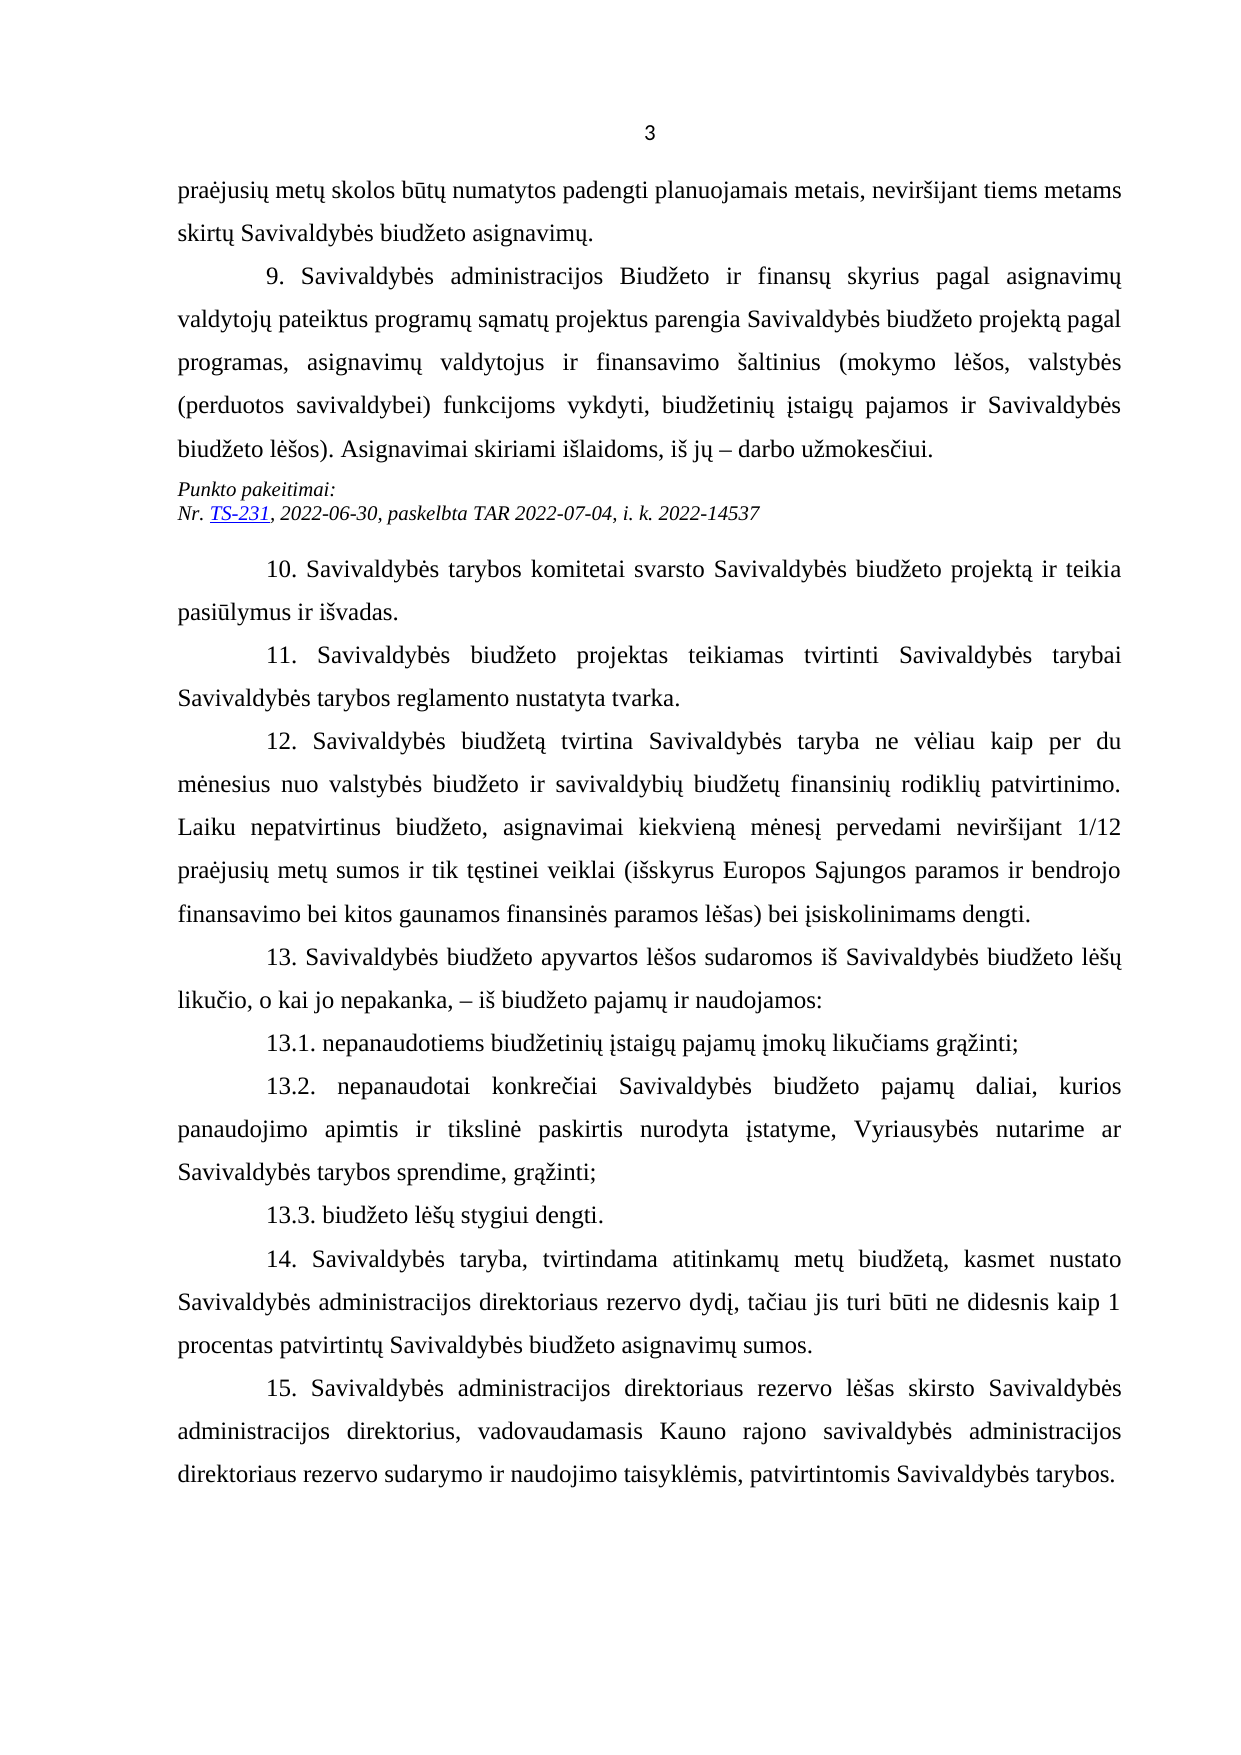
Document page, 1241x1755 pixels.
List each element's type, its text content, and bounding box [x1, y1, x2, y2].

text 12. Savivaldybės biudžetą tvirtina Savivaldybės taryba ne vėliau kaip per du mėnesius nuo valstybės biudžeto ir savivaldybių biudžetų finansinių rodiklių patvirtinimo. Laiku nepatvirtinus biudžeto, asignavimai kiekvieną mėnesį pervedami neviršijant 1/12 praėjusių metų sumos ir tik tęstinei veiklai (išskyrus Europos Sąjungos paramos ir bendrojo finansavimo bei kitos gaunamos finansinės paramos lėšas) bei įsiskolinimams dengti. [177, 726, 1122, 927]
text 11. Savivaldybės biudžeto projektas teikiamas tvirtinti Savivaldybės tarybai Savivaldybės tarybos reglamento nustatyta tvarka. [177, 640, 1122, 712]
text 14. Savivaldybės taryba, tvirtindama atitinkamų metų biudžetą, kasmet nustato Savivaldybės administracijos direktoriaus rezervo dydį, tačiau jis turi būti ne didesnis kaip 1 procentas patvirtintų Savivaldybės biudžeto asignavimų sumos. [177, 1244, 1122, 1359]
text 13. Savivaldybės biudžeto apyvartos lėšos sudaromos iš Savivaldybės biudžeto lėšų likučio, o kai jo nepakanka, – iš biudžeto pajamų ir naudojamos: [177, 942, 1122, 1014]
text 9. Savivaldybės administracijos Biudžeto ir finansų skyrius pagal asignavimų valdytojų pateiktus programų sąmatų projektus parengia Savivaldybės biudžeto projektą pagal programas, asignavimų valdytojus ir finansavimo šaltinius (mokymo lėšos, valstybės (perduotos savivaldybei) funkcijoms vykdyti, biudžetinių įstaigų pajamos ir Savivaldybės biudžeto lėšos). Asignavimai skiriami išlaidoms, iš jų – darbo užmokesčiui. [177, 261, 1122, 462]
text Punkto pakeitimai: [177, 477, 1122, 501]
text 10. Savivaldybės tarybos komitetai svarsto Savivaldybės biudžeto projektą ir teikia pasiūlymus ir išvadas. [177, 554, 1122, 626]
text 15. Savivaldybės administracijos direktoriaus rezervo lėšas skirsto Savivaldybės administracijos direktorius, vadovaudamasis Kauno rajono savivaldybės administracijos direktoriaus rezervo sudarymo ir naudojimo taisyklėmis, patvirtintomis Savivaldybės tarybos. [177, 1373, 1122, 1488]
text 13.2. nepanaudotai konkrečiai Savivaldybės biudžeto pajamų daliai, kurios panaudojimo apimtis ir tikslinė paskirtis nurodyta įstatyme, Vyriausybės nutarime ar Savivaldybės tarybos sprendime, grąžinti; [177, 1071, 1122, 1186]
text Nr. TS-231, 2022-06-30, paskelbta TAR 2022-07-04, i. k. 2022-14537 [177, 501, 1122, 525]
text praėjusių metų skolos būtų numatytos padengti planuojamais metais, neviršijant tiems metams skirtų Savivaldybės biudžeto asignavimų. [177, 175, 1122, 247]
text 13.1. nepanaudotiems biudžetinių įstaigų pajamų įmokų likučiams grąžinti; [177, 1028, 1122, 1057]
text 13.3. biudžeto lėšų stygiui dengti. [177, 1201, 1122, 1229]
